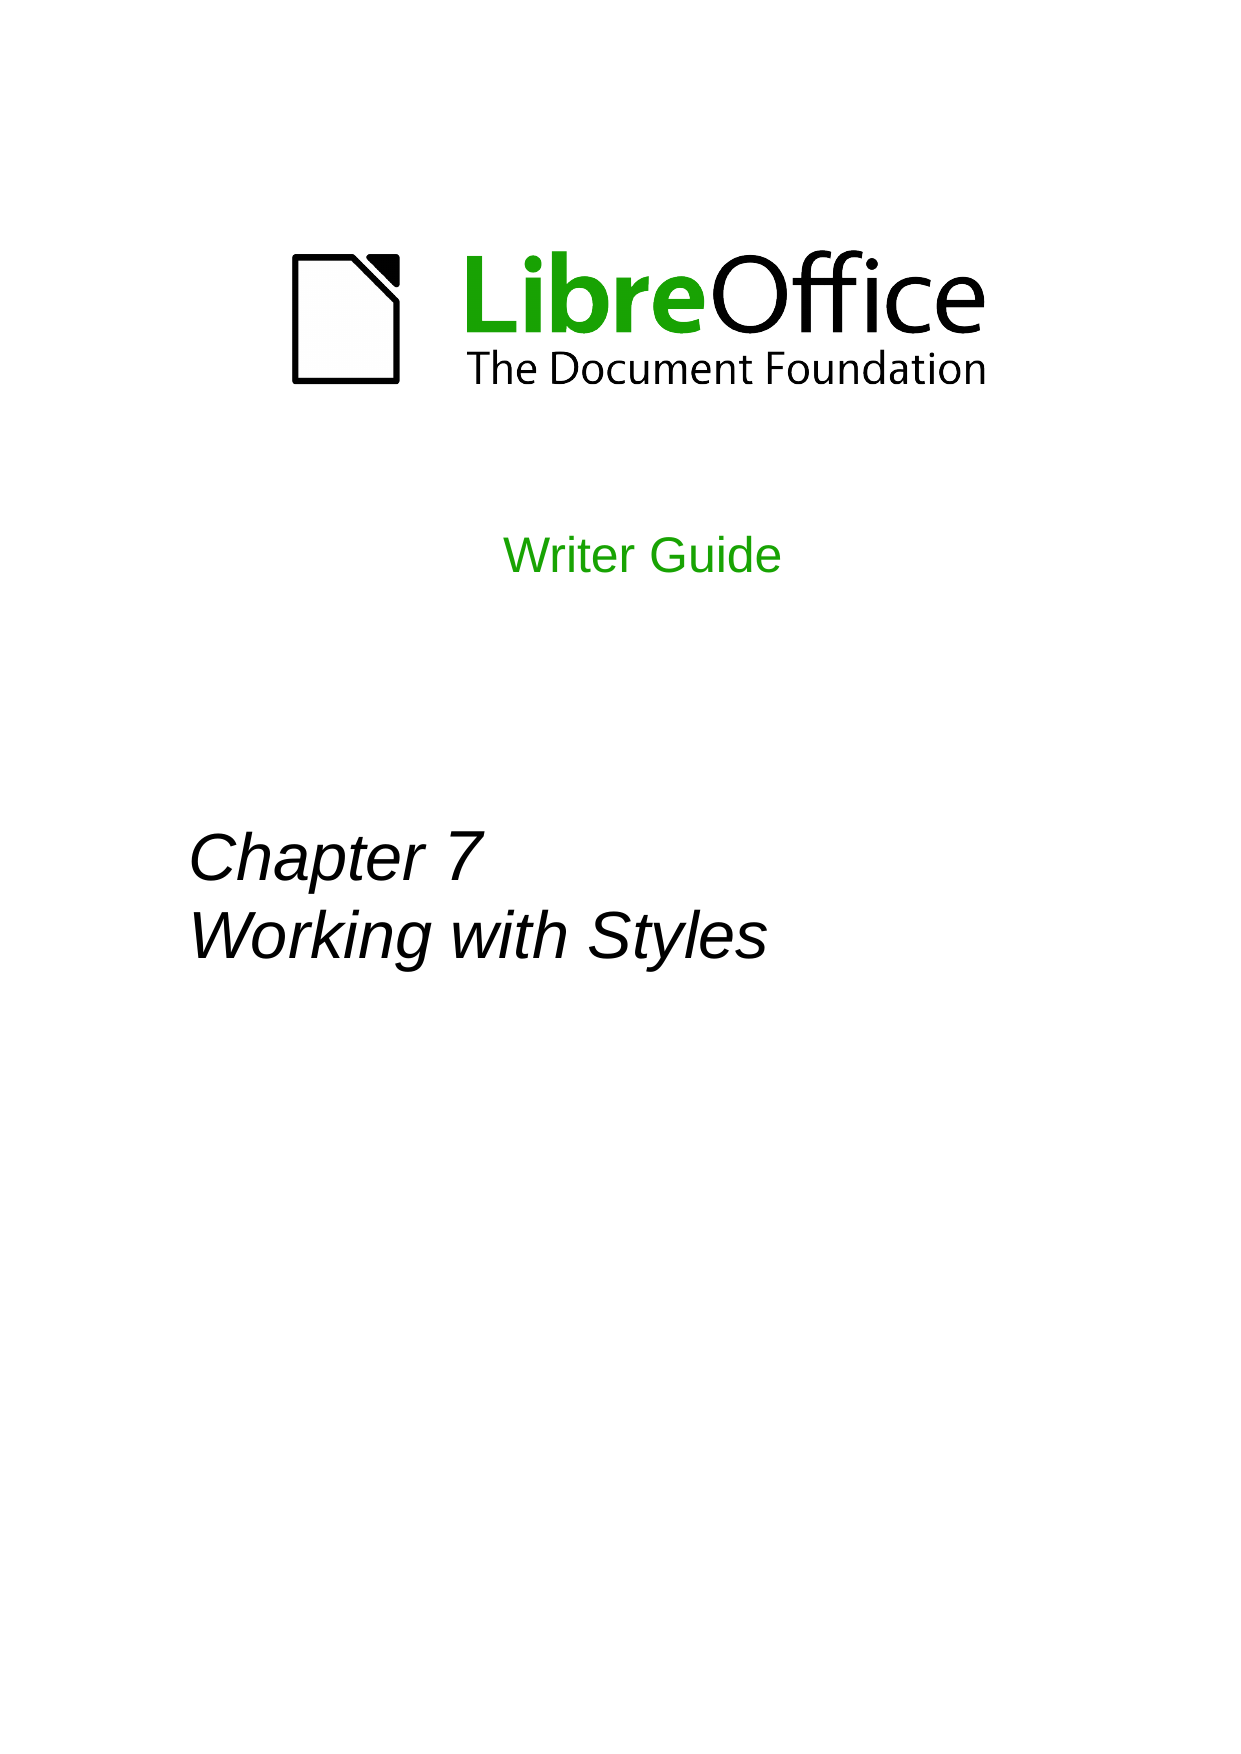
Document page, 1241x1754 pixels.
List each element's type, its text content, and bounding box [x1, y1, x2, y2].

subtitle Chapter 7 Working with Styles [188, 814, 1098, 972]
text Writer Guide [188, 526, 1098, 583]
picture [250, 219, 1035, 419]
